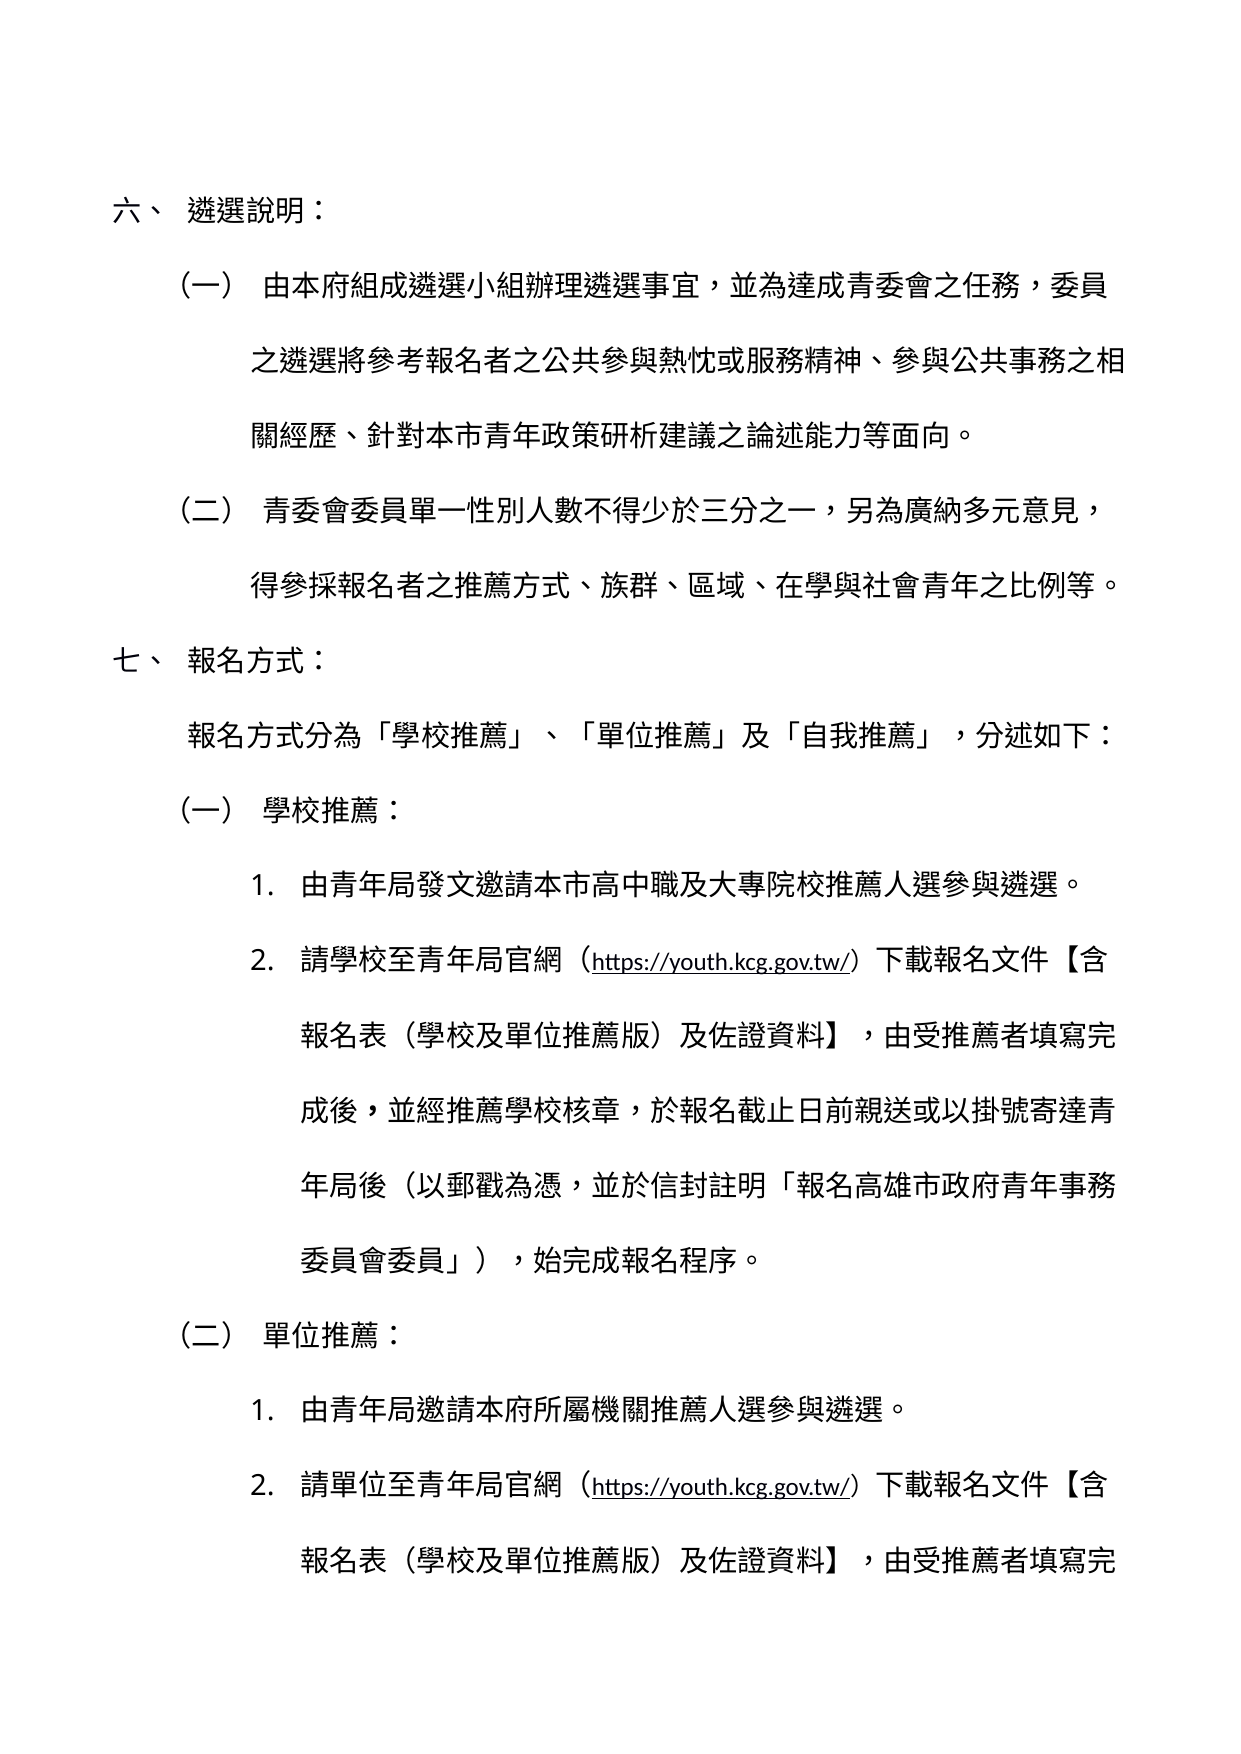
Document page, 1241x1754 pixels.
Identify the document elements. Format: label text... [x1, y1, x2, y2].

list 遴選說明： [112, 164, 1128, 239]
list 由青年局發文邀請本市高中職及大專院校推薦人選參與遴選。 [250, 839, 1128, 914]
list 由青年局邀請本府所屬機關推薦人選參與遴選。 [250, 1364, 1128, 1439]
list 報名方式分為「學校推薦」、「單位推薦」及「自我推薦」，分述如下： [187, 689, 1128, 764]
list 單位推薦： [162, 1289, 1128, 1364]
list 報名方式： [112, 614, 1128, 689]
list 由本府組成遴選小組辦理遴選事宜，並為達成青委會之任務，委員之遴選將參考報名者之公共參與熱忱或服務精神、參與公共事務之相關經歷、針對本市青年政策研析建議之論述能力等面向。 [162, 239, 1128, 464]
list 學校推薦： [162, 764, 1128, 839]
list 請學校至青年局官網（https://youth.kcg.gov.tw/）下載報名文件【含報名表（學校及單位推薦版）及佐證資料】，由受推薦者填寫完成後，並經推薦學校核章，於報名截止日前親送或以掛號寄達青年局後（以郵戳為憑，並於信封註明「報名高雄市政府青年事務委員會委員」），始完成報名程序。 [250, 914, 1128, 1289]
list 請單位至青年局官網（https://youth.kcg.gov.tw/）下載報名文件【含報名表（學校及單位推薦版）及佐證資料】，由受推薦者填寫完 [250, 1439, 1128, 1589]
list 青委會委員單一性別人數不得少於三分之一，另為廣納多元意見，得參採報名者之推薦方式、族群、區域、在學與社會青年之比例等。 [162, 464, 1128, 614]
